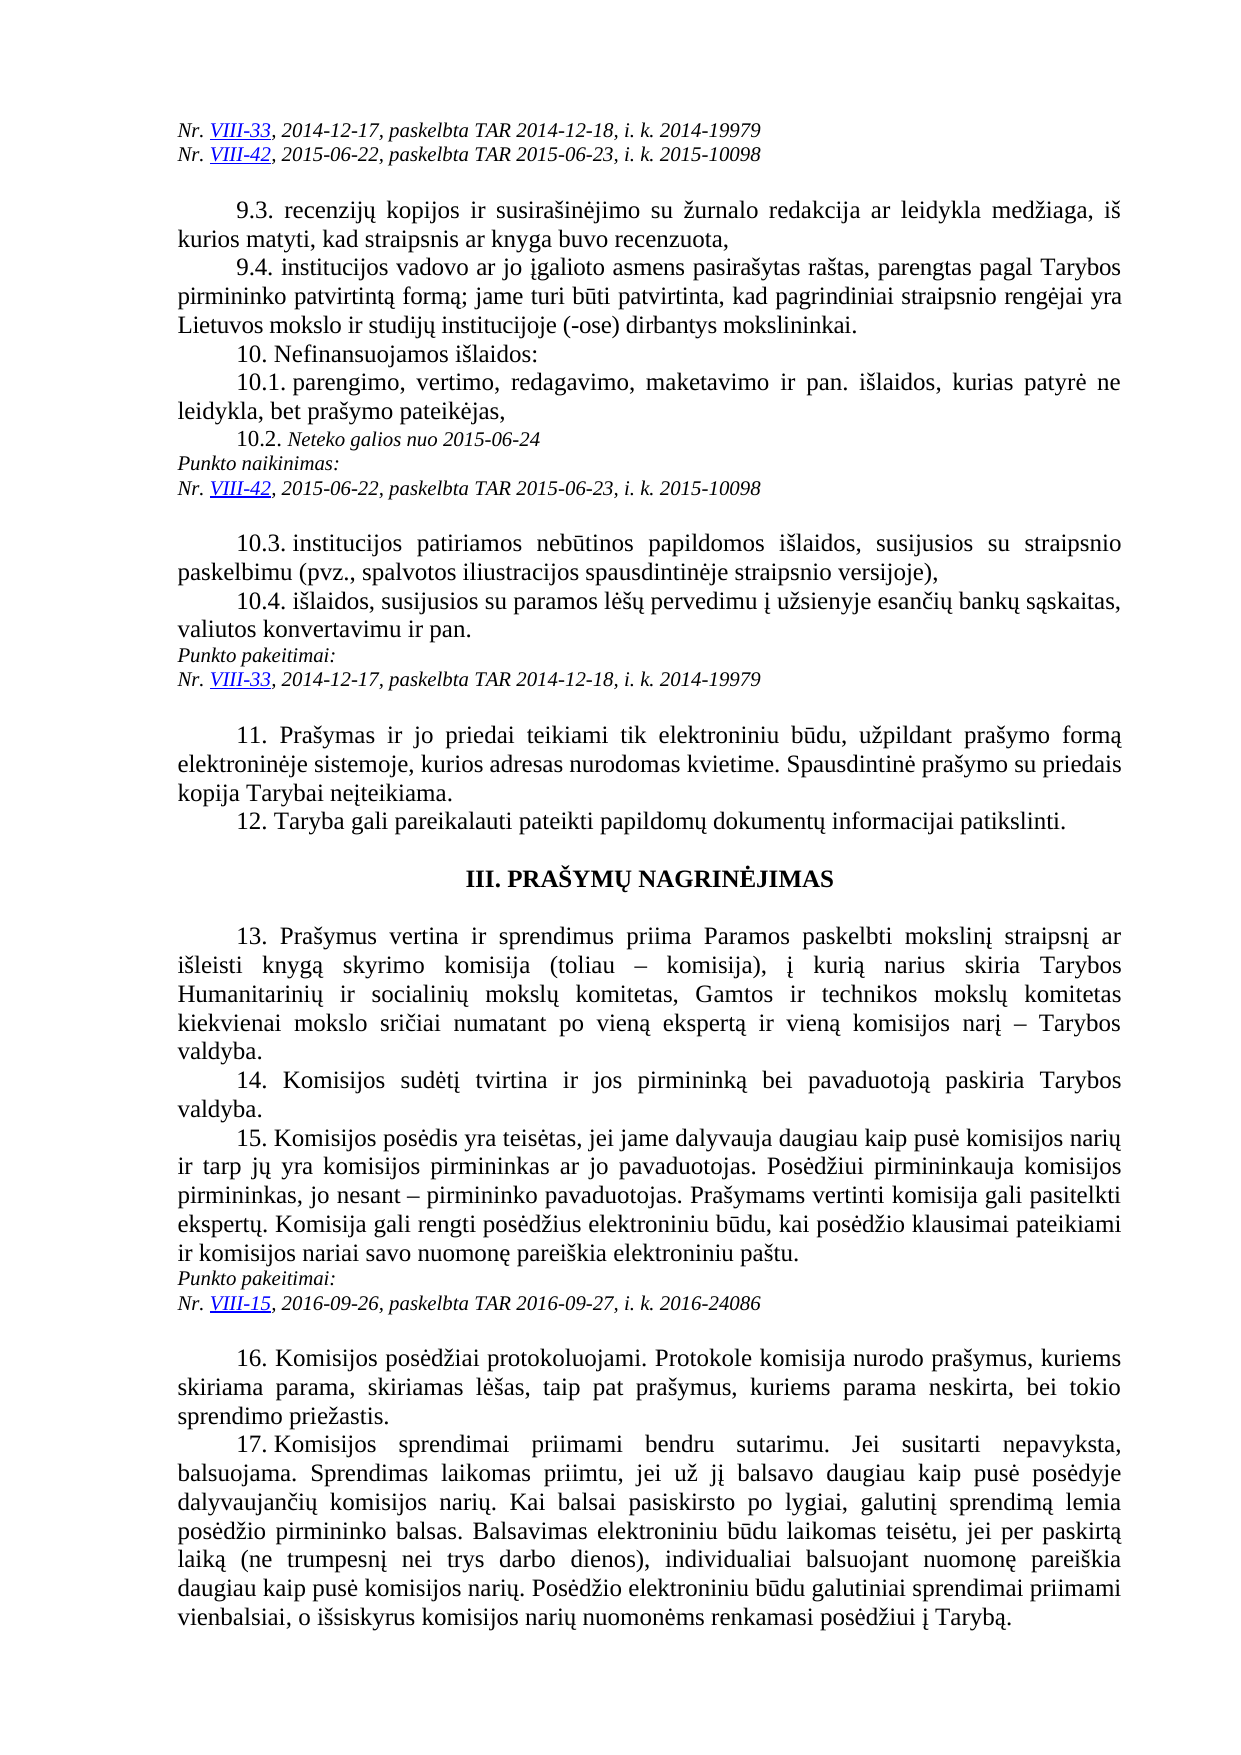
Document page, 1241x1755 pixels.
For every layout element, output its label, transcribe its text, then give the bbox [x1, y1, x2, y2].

text Punkto pakeitimai: [177, 643, 1122, 667]
text Nr. VIII-42, 2015-06-22, paskelbta TAR 2015-06-23, i. k. 2015-10098 [177, 142, 1122, 166]
text Punkto pakeitimai: [177, 1266, 1122, 1290]
text Punkto naikinimas: [177, 451, 1122, 475]
text Nr. VIII-33, 2014-12-17, paskelbta TAR 2014-12-18, i. k. 2014-19979 [177, 118, 1122, 142]
text Nr. VIII-15, 2016-09-26, paskelbta TAR 2016-09-27, i. k. 2016-24086 [177, 1290, 1122, 1314]
text 16. Komisijos posėdžiai protokoluojami. Protokole komisija nurodo prašymus, kuriems skiriama parama, skiriamas lėšas, taip pat prašymus, kuriems parama neskirta, bei tokio sprendimo priežastis. [177, 1343, 1122, 1429]
text 11. Prašymas ir jo priedai teikiami tik elektroniniu būdu, užpildant prašymo formą elektroninėje sistemoje, kurios adresas nurodomas kvietime. Spausdintinė prašymo su priedais kopija Tarybai neįteikiama. [177, 720, 1122, 806]
text 10.4. išlaidos, susijusios su paramos lėšų pervedimu į užsienyje esančių bankų sąskaitas, valiutos konvertavimu ir pan. [177, 586, 1122, 643]
text 12. Taryba gali pareikalauti pateikti papildomų dokumentų informacijai patikslinti. [177, 806, 1122, 835]
text 10.3. institucijos patiriamos nebūtinos papildomos išlaidos, susijusios su straipsnio paskelbimu (pvz., spalvotos iliustracijos spausdintinėje straipsnio versijoje), [177, 528, 1122, 586]
text 10.1. parengimo, vertimo, redagavimo, maketavimo ir pan. išlaidos, kurias patyrė ne leidykla, bet prašymo pateikėjas, [177, 367, 1122, 425]
text 9.3. recenzijų kopijos ir susirašinėjimo su žurnalo redakcija ar leidykla medžiaga, iš kurios matyti, kad straipsnis ar knyga buvo recenzuota, [177, 195, 1122, 252]
text 13. Prašymus vertina ir sprendimus priima Paramos paskelbti mokslinį straipsnį ar išleisti knygą skyrimo komisija (toliau – komisija), į kurią narius skiria Tarybos Humanitarinių ir socialinių mokslų komitetas, Gamtos ir technikos mokslų komitetas kiekvienai mokslo sričiai numatant po vieną ekspertą ir vieną komisijos narį – Tarybos valdyba. [177, 921, 1122, 1065]
text 14. Komisijos sudėtį tvirtina ir jos pirmininką bei pavaduotoją paskiria Tarybos valdyba. [177, 1065, 1122, 1123]
text 10.2. Neteko galios nuo 2015-06-24 [177, 425, 1122, 451]
text Nr. VIII-42, 2015-06-22, paskelbta TAR 2015-06-23, i. k. 2015-10098 [177, 475, 1122, 499]
text III. PRAŠYMŲ NAGRINĖJIMAS [177, 864, 1122, 893]
text 15. Komisijos posėdis yra teisėtas, jei jame dalyvauja daugiau kaip pusė komisijos narių ir tarp jų yra komisijos pirmininkas ar jo pavaduotojas. Posėdžiui pirmininkauja komisijos pirmininkas, jo nesant – pirmininko pavaduotojas. Prašymams vertinti komisija gali pasitelkti ekspertų. Komisija gali rengti posėdžius elektroniniu būdu, kai posėdžio klausimai pateikiami ir komisijos nariai savo nuomonę pareiškia elektroniniu paštu. [177, 1123, 1122, 1266]
text 10. Nefinansuojamos išlaidos: [177, 339, 1122, 367]
text 17. Komisijos sprendimai priimami bendru sutarimu. Jei susitarti nepavyksta, balsuojama. Sprendimas laikomas priimtu, jei už jį balsavo daugiau kaip pusė posėdyje dalyvaujančių komisijos narių. Kai balsai pasiskirsto po lygiai, galutinį sprendimą lemia posėdžio pirmininko balsas. Balsavimas elektroniniu būdu laikomas teisėtu, jei per paskirtą laiką (ne trumpesnį nei trys darbo dienos), individualiai balsuojant nuomonę pareiškia daugiau kaip pusė komisijos narių. Posėdžio elektroniniu būdu galutiniai sprendimai priimami vienbalsiai, o išsiskyrus komisijos narių nuomonėms renkamasi posėdžiui į Tarybą. [177, 1429, 1122, 1631]
text 9.4. institucijos vadovo ar jo įgalioto asmens pasirašytas raštas, parengtas pagal Tarybos pirmininko patvirtintą formą; jame turi būti patvirtinta, kad pagrindiniai straipsnio rengėjai yra Lietuvos mokslo ir studijų institucijoje (-ose) dirbantys mokslininkai. [177, 252, 1122, 339]
text Nr. VIII-33, 2014-12-17, paskelbta TAR 2014-12-18, i. k. 2014-19979 [177, 667, 1122, 691]
